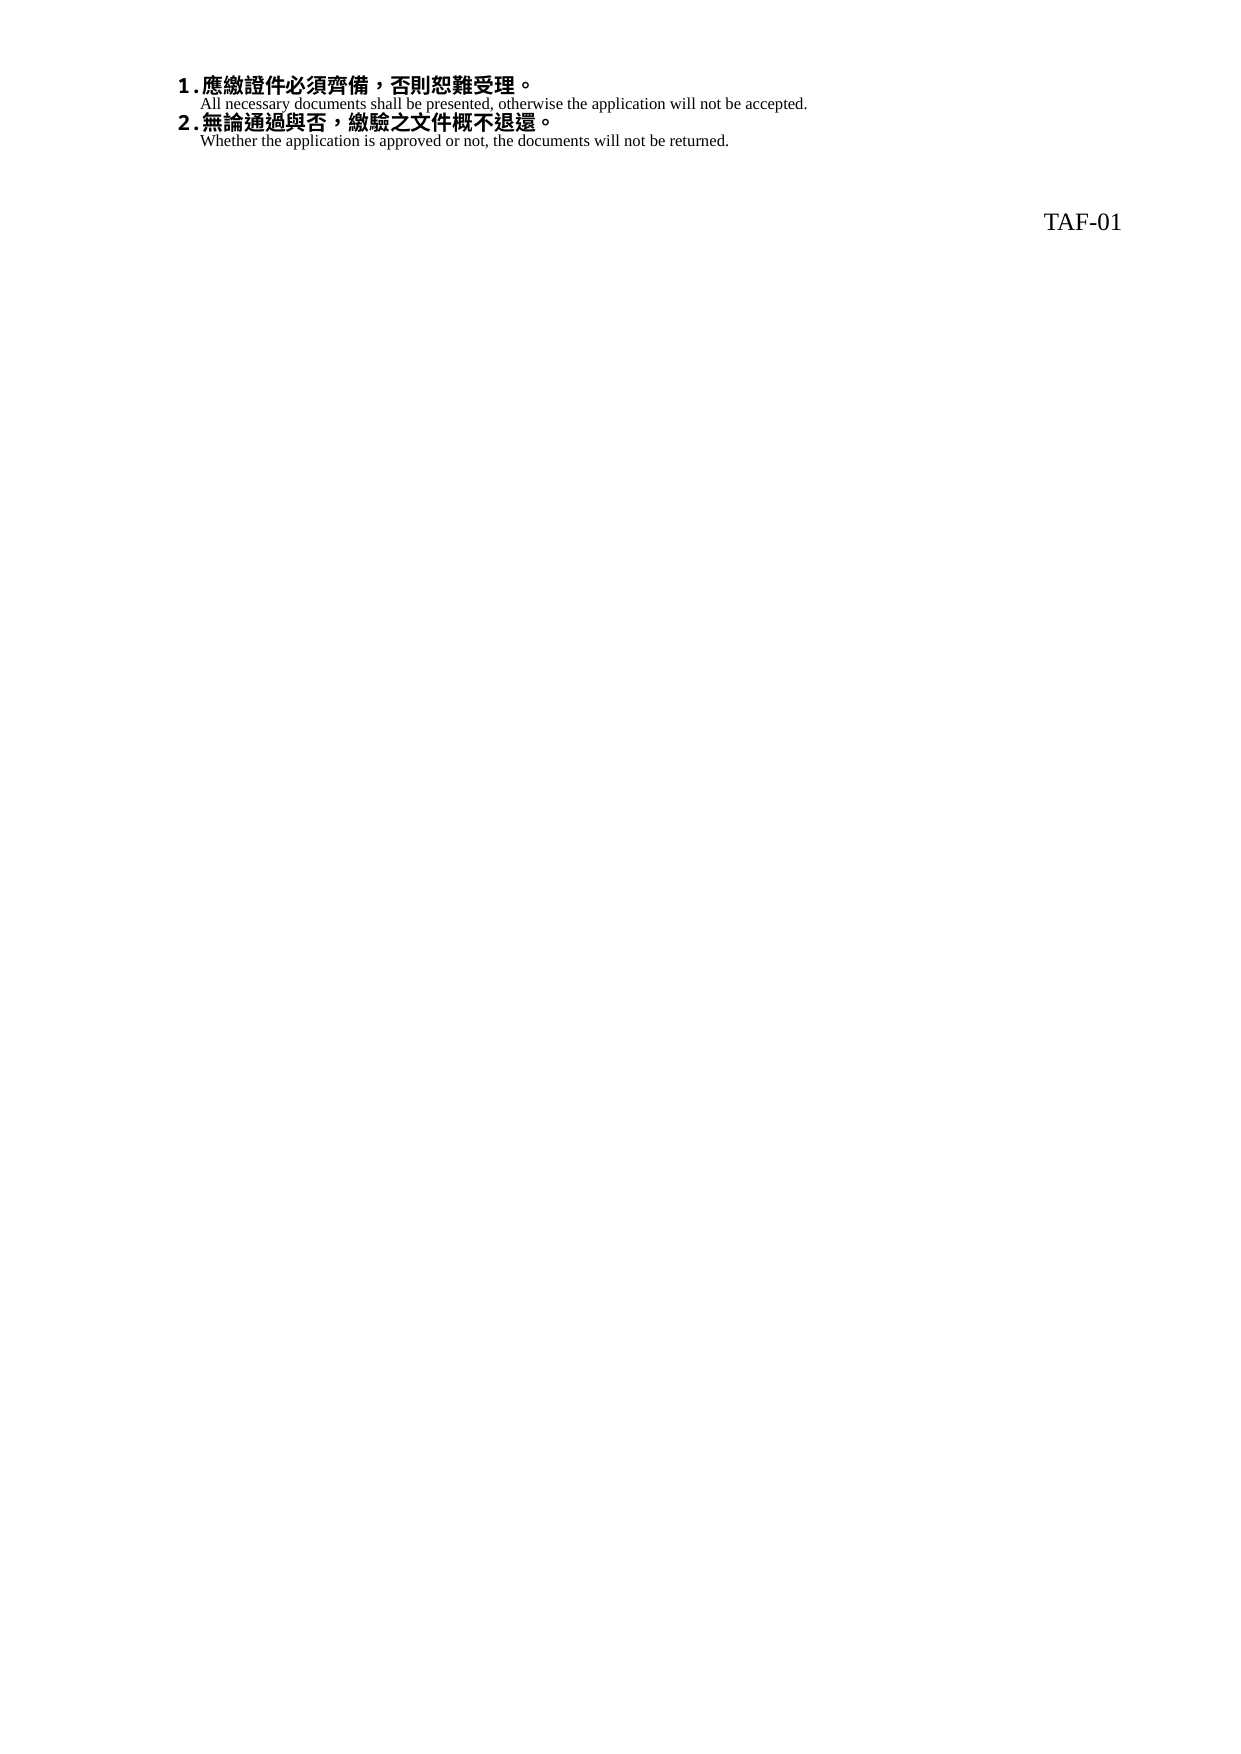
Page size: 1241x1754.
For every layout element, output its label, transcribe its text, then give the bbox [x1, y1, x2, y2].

text All necessary documents shall be presented, otherwise the application will not be accepted. [200, 98, 1122, 112]
text 1.應繳證件必須齊備，否則恕難受理。 [177, 75, 1122, 98]
text 2.無論通過與否，繳驗之文件概不退還。 [177, 112, 1122, 135]
text TAF-01 [118, 207, 1122, 235]
text Whether the application is approved or not, the documents will not be returned. [200, 135, 1122, 149]
